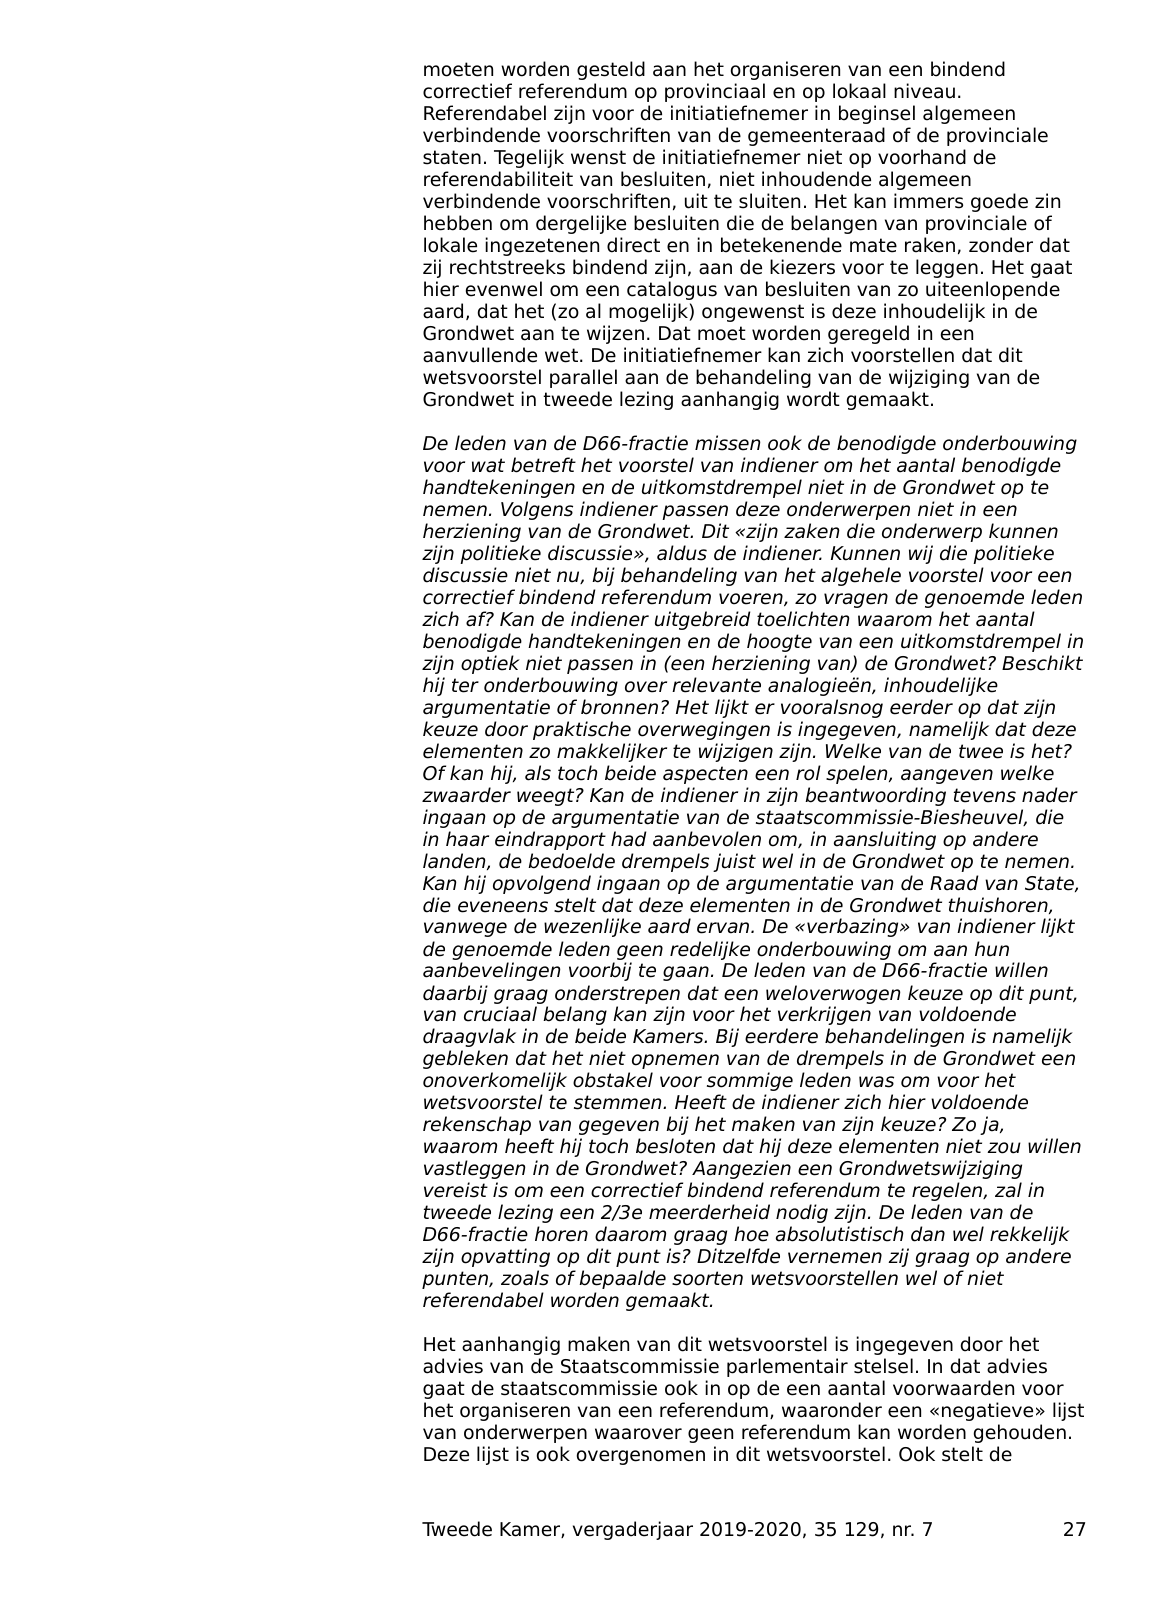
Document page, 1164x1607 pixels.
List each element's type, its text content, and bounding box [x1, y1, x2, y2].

text Het aanhangig maken van dit wetsvoorstel is ingegeven door het advies van de Staatscommissie parlementair stelsel. In dat advies gaat de staatscommissie ook in op de een aantal voorwaarden voor het organiseren van een referendum, waaronder een «negatieve» lijst van onderwerpen waarover geen referendum kan worden gehouden. Deze lijst is ook overgenomen in dit wetsvoorstel. Ook stelt de [422, 1334, 1087, 1466]
text moeten worden gesteld aan het organiseren van een bindend correctief referendum op provinciaal en op lokaal niveau. Referendabel zijn voor de initiatiefnemer in beginsel algemeen verbindende voorschriften van de gemeenteraad of de provinciale staten. Tegelijk wenst de initiatiefnemer niet op voorhand de referendabiliteit van besluiten, niet inhoudende algemeen verbindende voorschriften, uit te sluiten. Het kan immers goede zin hebben om dergelijke besluiten die de belangen van provinciale of lokale ingezetenen direct en in betekenende mate raken, zonder dat zij rechtstreeks bindend zijn, aan de kiezers voor te leggen. Het gaat hier evenwel om een catalogus van besluiten van zo uiteenlopende aard, dat het (zo al mogelijk) ongewenst is deze inhoudelijk in de Grondwet aan te wijzen. Dat moet worden geregeld in een aanvullende wet. De initiatiefnemer kan zich voorstellen dat dit wetsvoorstel parallel aan de behandeling van de wijziging van de Grondwet in tweede lezing aanhangig wordt gemaakt. [422, 59, 1087, 411]
text De leden van de D66-fractie missen ook de benodigde onderbouwing voor wat betreft het voorstel van indiener om het aantal benodigde handtekeningen en de uitkomstdrempel niet in de Grondwet op te nemen. Volgens indiener passen deze onderwerpen niet in een herziening van de Grondwet. Dit «zijn zaken die onderwerp kunnen zijn politieke discussie», aldus de indiener. Kunnen wij die politieke discussie niet nu, bij behandeling van het algehele voorstel voor een correctief bindend referendum voeren, zo vragen de genoemde leden zich af? Kan de indiener uitgebreid toelichten waarom het aantal benodigde handtekeningen en de hoogte van een uitkomstdrempel in zijn optiek niet passen in (een herziening van) de Grondwet? Beschikt hij ter onderbouwing over relevante analogieën, inhoudelijke argumentatie of bronnen? Het lijkt er vooralsnog eerder op dat zijn keuze door praktische overwegingen is ingegeven, namelijk dat deze elementen zo makkelijker te wijzigen zijn. Welke van de twee is het? Of kan hij, als toch beide aspecten een rol spelen, aangeven welke zwaarder weegt? Kan de indiener in zijn beantwoording tevens nader ingaan op de argumentatie van de staatscommissie-Biesheuvel, die in haar eindrapport had aanbevolen om, in aansluiting op andere landen, de bedoelde drempels juist wel in de Grondwet op te nemen. Kan hij opvolgend ingaan op de argumentatie van de Raad van State, die eveneens stelt dat deze elementen in de Grondwet thuishoren, vanwege de wezenlijke aard ervan. De «verbazing» van indiener lijkt de genoemde leden geen redelijke onderbouwing om aan hun aanbevelingen voorbij te gaan. De leden van de D66-fractie willen daarbij graag onderstrepen dat een weloverwogen keuze op dit punt, van cruciaal belang kan zijn voor het verkrijgen van voldoende draagvlak in de beide Kamers. Bij eerdere behandelingen is namelijk gebleken dat het niet opnemen van de drempels in de Grondwet een onoverkomelijk obstakel voor sommige leden was om voor het wetsvoorstel te stemmen. Heeft de indiener zich hier voldoende rekenschap van gegeven bij het maken van zijn keuze? Zo ja, waarom heeft hij toch besloten dat hij deze elementen niet zou willen vastleggen in de Grondwet? Aangezien een Grondwetswijziging vereist is om een correctief bindend referendum te regelen, zal in tweede lezing een 2/3e meerderheid nodig zijn. De leden van de D66-fractie horen daarom graag hoe absolutistisch dan wel rekkelijk zijn opvatting op dit punt is? Ditzelfde vernemen zij graag op andere punten, zoals of bepaalde soorten wetsvoorstellen wel of niet referendabel worden gemaakt. [422, 433, 1087, 1312]
